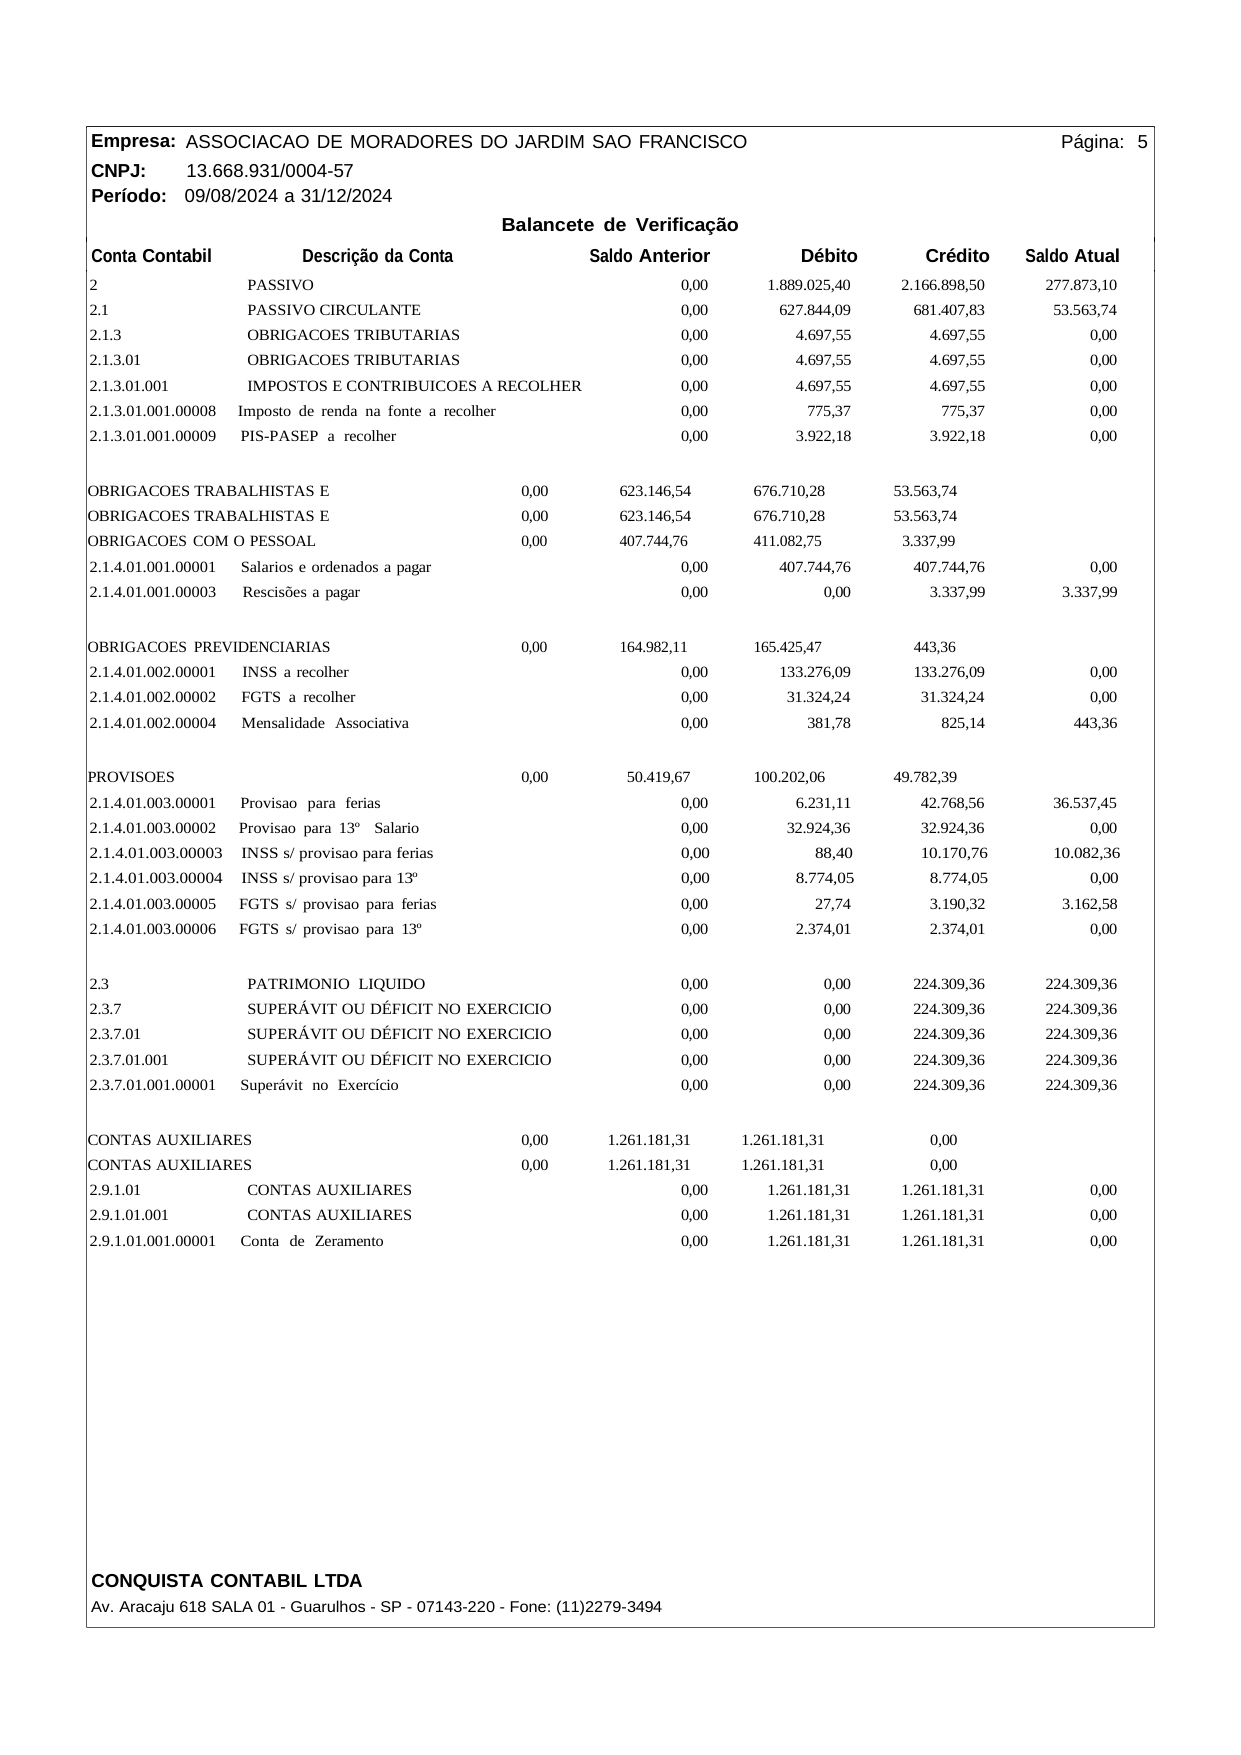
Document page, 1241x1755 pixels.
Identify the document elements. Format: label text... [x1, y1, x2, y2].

text 2.3.7.01.001 SUPERÁVIT OU DÉFICIT NO EXERCICIO 0,00 0,00 224.309,36 224.309,36 [89, 1050, 1154, 1068]
list OBRIGACOES TRABALHISTAS E 0,00 623.146,54 676.710,28 53.563,74 [87, 507, 1154, 525]
text Conta Contabil Descrição da Conta Saldo Anterior Débito Crédito Saldo Atual [91, 244, 1154, 266]
text Balancete de Verificação [501, 213, 1154, 235]
text 2.1.4.01.003.00003 INSS s/ provisao para ferias 0,00 88,40 10.170,76 10.082,36 [89, 844, 1154, 862]
list CONTAS AUXILIARES 0,00 1.261.181,31 1.261.181,31 0,00 [87, 1156, 1154, 1173]
text CONQUISTA CONTABIL LTDA [91, 1570, 1154, 1591]
text Empresa: ASSOCIACAO DE MORADORES DO JARDIM SAO FRANCISCO Página: 5 [91, 130, 1154, 153]
text 2.1.3 OBRIGACOES TRIBUTARIAS 0,00 4.697,55 4.697,55 0,00 [89, 326, 1154, 344]
text 2.3.7.01.001.00001 Superávit no Exercício 0,00 0,00 224.309,36 224.309,36 [89, 1076, 1154, 1093]
text 2.1.3.01 OBRIGACOES TRIBUTARIAS 0,00 4.697,55 4.697,55 0,00 [89, 351, 1154, 369]
list OBRIGACOES COM O PESSOAL 0,00 407.744,76 411.082,75 3.337,99 [87, 532, 1154, 550]
text 2.1.4.01.002.00002 FGTS a recolher 0,00 31.324,24 31.324,24 0,00 [89, 688, 1154, 706]
text Av. Aracaju 618 SALA 01 - Guarulhos - SP - 07143-220 - Fone: (11)2279-3494 [91, 1598, 1154, 1616]
list OBRIGACOES TRABALHISTAS E 0,00 623.146,54 676.710,28 53.563,74 [87, 482, 1154, 500]
text Período: 09/08/2024 a 31/12/2024 [91, 185, 1154, 207]
text 2.9.1.01 CONTAS AUXILIARES 0,00 1.261.181,31 1.261.181,31 0,00 [89, 1181, 1154, 1199]
text 2.1.4.01.003.00002 Provisao para 13º Salario 0,00 32.924,36 32.924,36 0,00 [89, 819, 1154, 837]
text 2.3.7 SUPERÁVIT OU DÉFICIT NO EXERCICIO 0,00 0,00 224.309,36 224.309,36 [89, 1000, 1154, 1018]
text 2.9.1.01.001.00001 Conta de Zeramento 0,00 1.261.181,31 1.261.181,31 0,00 [89, 1231, 1154, 1249]
text 2.3.7.01 SUPERÁVIT OU DÉFICIT NO EXERCICIO 0,00 0,00 224.309,36 224.309,36 [89, 1025, 1154, 1043]
text 2.1.4.01.003.00004 INSS s/ provisao para 13º 0,00 8.774,05 8.774,05 0,00 [89, 869, 1154, 887]
text 2.1.4.01.003.00005 FGTS s/ provisao para ferias 0,00 27,74 3.190,32 3.162,58 [89, 894, 1154, 912]
text 2.1.4.01.001.00001 Salarios e ordenados a pagar 0,00 407.744,76 407.744,76 0,00 [89, 557, 1154, 575]
text 2.1.4.01.001.00003 Rescisões a pagar 0,00 0,00 3.337,99 3.337,99 [89, 583, 1154, 601]
text 2.1.4.01.002.00001 INSS a recolher 0,00 133.276,09 133.276,09 0,00 [89, 663, 1154, 681]
text 2.1.4.01.003.00006 FGTS s/ provisao para 13º 0,00 2.374,01 2.374,01 0,00 [89, 920, 1154, 938]
text 2.1.3.01.001 IMPOSTOS E CONTRIBUICOES A RECOLHER 0,00 4.697,55 4.697,55 0,00 [89, 376, 1154, 394]
text 2.3 PATRIMONIO LIQUIDO 0,00 0,00 224.309,36 224.309,36 [89, 974, 1154, 992]
text CNPJ: 13.668.931/0004-57 [91, 159, 1154, 181]
text 2.1.3.01.001.00008 Imposto de renda na fonte a recolher 0,00 775,37 775,37 0,00 [89, 402, 1154, 419]
list CONTAS AUXILIARES 0,00 1.261.181,31 1.261.181,31 0,00 [87, 1130, 1154, 1148]
text 2 PASSIVO 0,00 1.889.025,40 2.166.898,50 277.873,10 [89, 276, 1154, 293]
text 2.1.4.01.003.00001 Provisao para ferias 0,00 6.231,11 42.768,56 36.537,45 [89, 793, 1154, 811]
text 2.1 PASSIVO CIRCULANTE 0,00 627.844,09 681.407,83 53.563,74 [89, 301, 1154, 319]
text 2.1.3.01.001.00009 PIS-PASEP a recolher 0,00 3.922,18 3.922,18 0,00 [89, 427, 1154, 445]
text 2.1.4.01.002.00004 Mensalidade Associativa 0,00 381,78 825,14 443,36 [89, 713, 1154, 731]
list OBRIGACOES PREVIDENCIARIAS 0,00 164.982,11 165.425,47 443,36 [87, 638, 1154, 656]
list PROVISOES 0,00 50.419,67 100.202,06 49.782,39 [87, 768, 1154, 786]
text 2.9.1.01.001 CONTAS AUXILIARES 0,00 1.261.181,31 1.261.181,31 0,00 [89, 1206, 1154, 1224]
